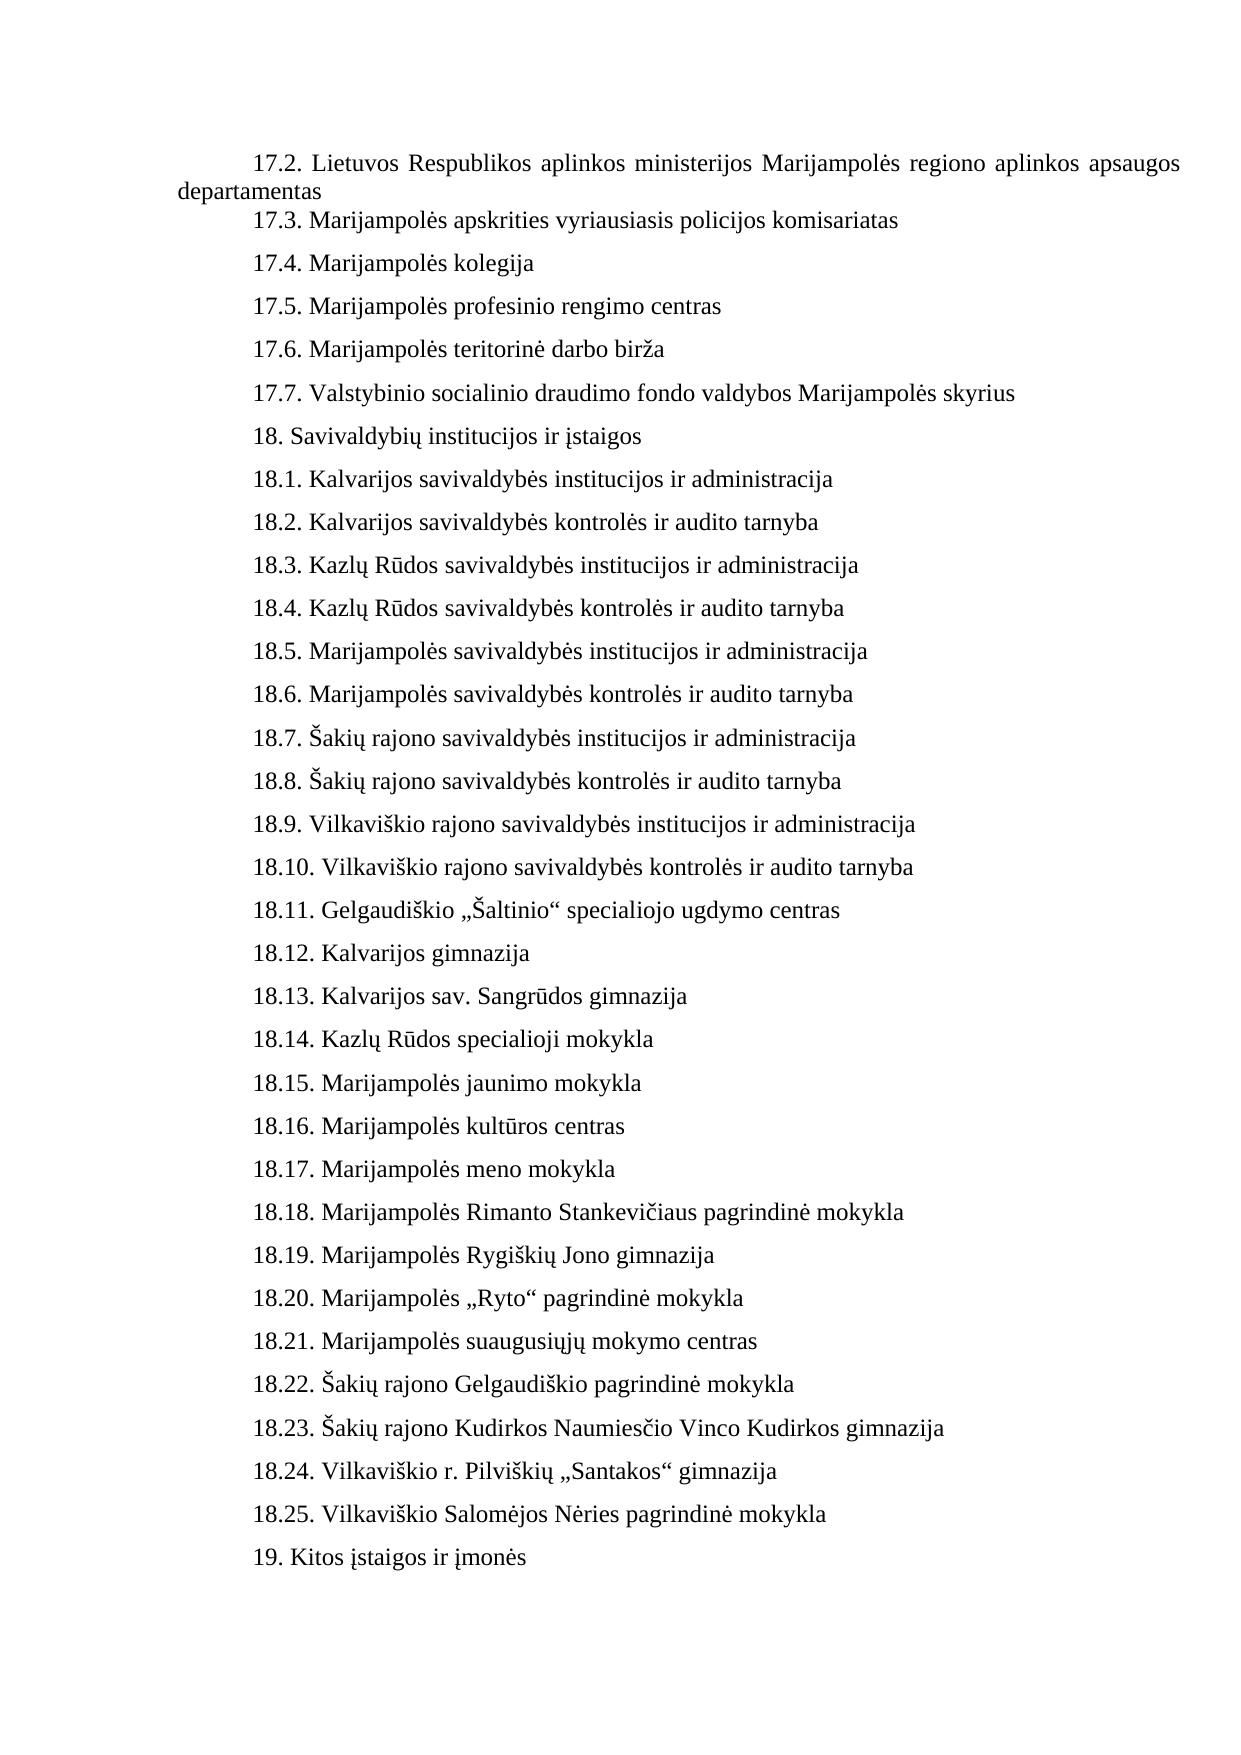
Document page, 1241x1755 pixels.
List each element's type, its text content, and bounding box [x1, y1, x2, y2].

text 17.4. Marijampolės kolegija [177, 248, 1181, 277]
text 18.7. Šakių rajono savivaldybės institucijos ir administracija [177, 723, 1181, 751]
text 18.5. Marijampolės savivaldybės institucijos ir administracija [177, 636, 1181, 665]
text 18.9. Vilkaviškio rajono savivaldybės institucijos ir administracija [177, 809, 1181, 838]
text 18.18. Marijampolės Rimanto Stankevičiaus pagrindinė mokykla [177, 1197, 1181, 1226]
text 18.22. Šakių rajono Gelgaudiškio pagrindinė mokykla [177, 1369, 1181, 1398]
text 18.16. Marijampolės kultūros centras [177, 1111, 1181, 1139]
text 18.23. Šakių rajono Kudirkos Naumiesčio Vinco Kudirkos gimnazija [177, 1413, 1181, 1441]
text 18.24. Vilkaviškio r. Pilviškių „Santakos“ gimnazija [177, 1456, 1181, 1484]
text 17.3. Marijampolės apskrities vyriausiasis policijos komisariatas [177, 205, 1181, 234]
text 18.13. Kalvarijos sav. Sangrūdos gimnazija [177, 981, 1181, 1010]
text 18.6. Marijampolės savivaldybės kontrolės ir audito tarnyba [177, 679, 1181, 708]
text 17.5. Marijampolės profesinio rengimo centras [177, 291, 1181, 320]
text 18.1. Kalvarijos savivaldybės institucijos ir administracija [177, 464, 1181, 493]
text 18.14. Kazlų Rūdos specialioji mokykla [177, 1024, 1181, 1053]
text 18.19. Marijampolės Rygiškių Jono gimnazija [177, 1240, 1181, 1269]
text 18.17. Marijampolės meno mokykla [177, 1154, 1181, 1183]
text 18.21. Marijampolės suaugusiųjų mokymo centras [177, 1326, 1181, 1355]
text 18. Savivaldybių institucijos ir įstaigos [177, 421, 1181, 449]
text 17.7. Valstybinio socialinio draudimo fondo valdybos Marijampolės skyrius [177, 378, 1181, 406]
text 17.2. Lietuvos Respublikos aplinkos ministerijos Marijampolės regiono aplinkos apsaugos departamentas [177, 148, 1181, 205]
text 18.12. Kalvarijos gimnazija [177, 938, 1181, 967]
text 18.4. Kazlų Rūdos savivaldybės kontrolės ir audito tarnyba [177, 593, 1181, 622]
text 18.15. Marijampolės jaunimo mokykla [177, 1068, 1181, 1096]
text 18.25. Vilkaviškio Salomėjos Nėries pagrindinė mokykla [177, 1499, 1181, 1528]
text 17.6. Marijampolės teritorinė darbo birža [177, 334, 1181, 363]
text 18.11. Gelgaudiškio „Šaltinio“ specialiojo ugdymo centras [177, 895, 1181, 924]
text 18.10. Vilkaviškio rajono savivaldybės kontrolės ir audito tarnyba [177, 852, 1181, 881]
text 18.2. Kalvarijos savivaldybės kontrolės ir audito tarnyba [177, 507, 1181, 536]
text 18.3. Kazlų Rūdos savivaldybės institucijos ir administracija [177, 550, 1181, 579]
text 18.20. Marijampolės „Ryto“ pagrindinė mokykla [177, 1283, 1181, 1312]
text 19. Kitos įstaigos ir įmonės [177, 1542, 1181, 1571]
text 18.8. Šakių rajono savivaldybės kontrolės ir audito tarnyba [177, 766, 1181, 794]
